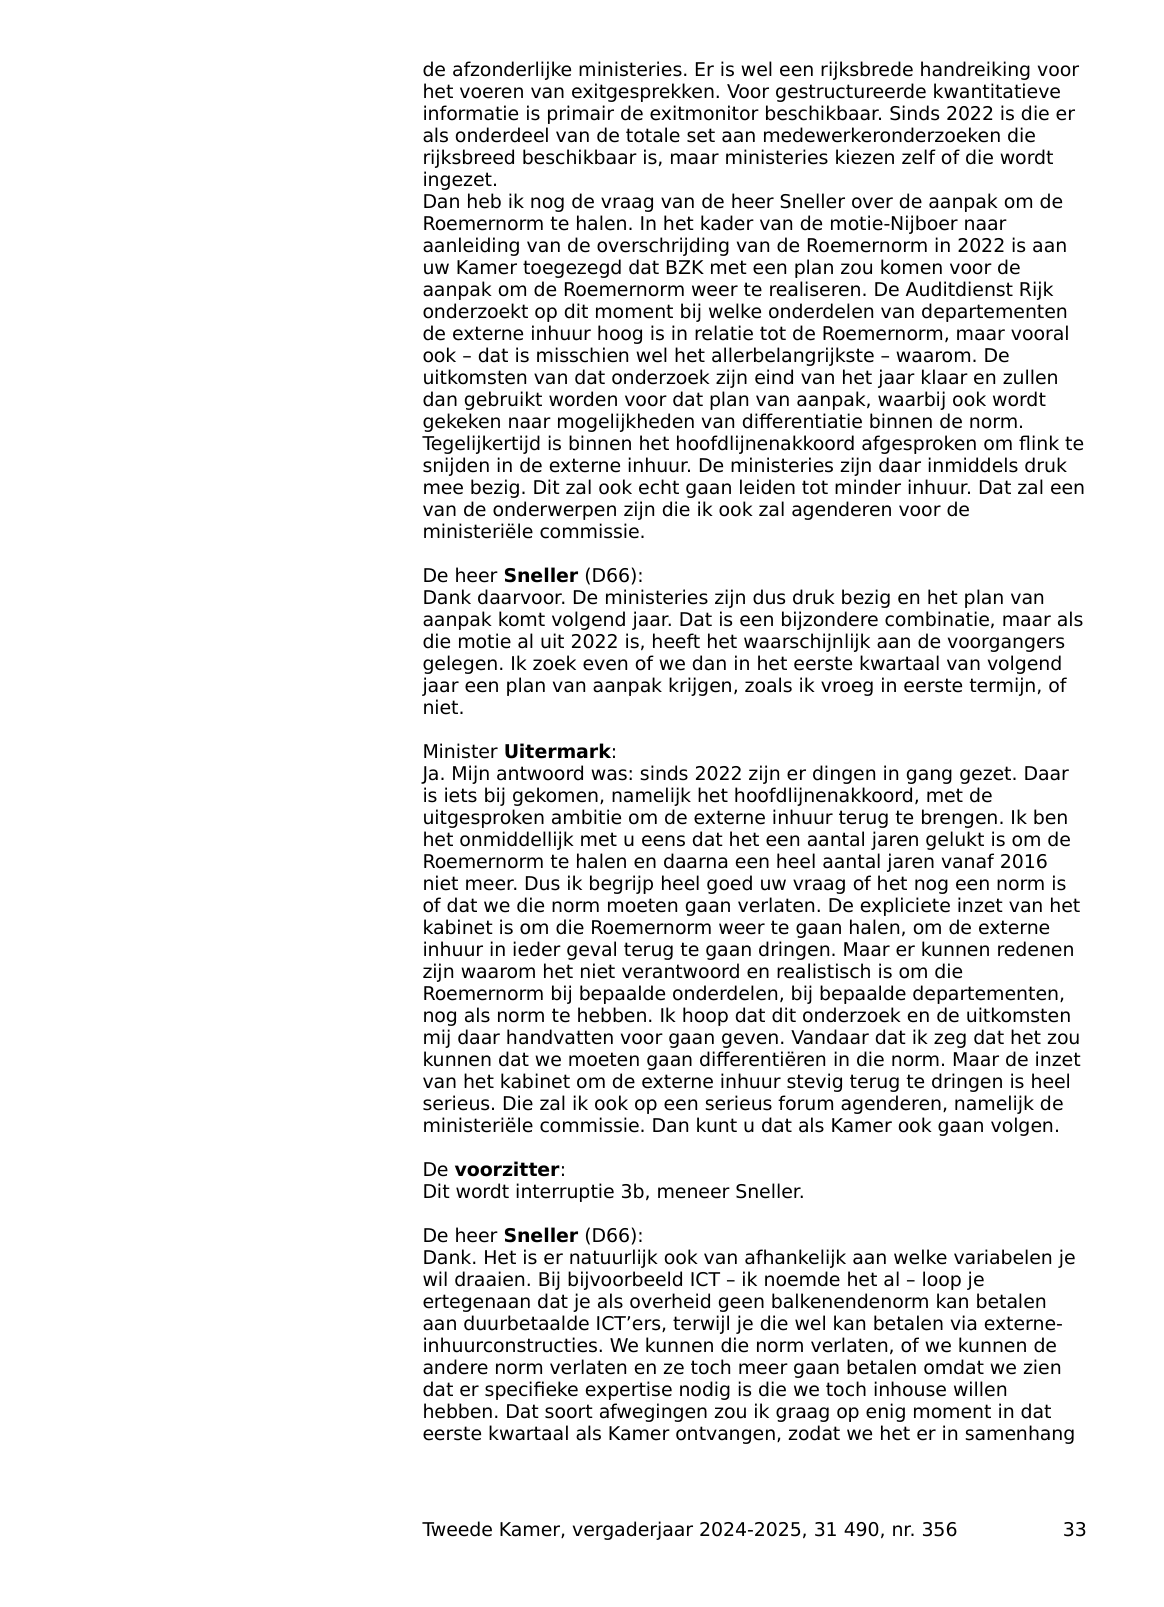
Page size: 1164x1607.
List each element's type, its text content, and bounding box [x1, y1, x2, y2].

text Dit wordt interruptie 3b, meneer Sneller. [422, 1181, 1087, 1203]
text Dan heb ik nog de vraag van de heer Sneller over de aanpak om de Roemernorm te halen. In het kader van de motie-Nijboer naar aanleiding van de overschrijding van de Roemernorm in 2022 is aan uw Kamer toegezegd dat BZK met een plan zou komen voor de aanpak om de Roemernorm weer te realiseren. De Auditdienst Rijk onderzoekt op dit moment bij welke onderdelen van departementen de externe inhuur hoog is in relatie tot de Roemernorm, maar vooral ook – dat is misschien wel het allerbelangrijkste – waarom. De uitkomsten van dat onderzoek zijn eind van het jaar klaar en zullen dan gebruikt worden voor dat plan van aanpak, waarbij ook wordt gekeken naar mogelijkheden van differentiatie binnen de norm. Tegelijkertijd is binnen het hoofdlijnenakkoord afgesproken om flink te snijden in de externe inhuur. De ministeries zijn daar inmiddels druk mee bezig. Dit zal ook echt gaan leiden tot minder inhuur. Dat zal een van de onderwerpen zijn die ik ook zal agenderen voor de ministeriële commissie. [422, 191, 1087, 543]
text Ja. Mijn antwoord was: sinds 2022 zijn er dingen in gang gezet. Daar is iets bij gekomen, namelijk het hoofdlijnenakkoord, met de uitgesproken ambitie om de externe inhuur terug te brengen. Ik ben het onmiddellijk met u eens dat het een aantal jaren gelukt is om de Roemernorm te halen en daarna een heel aantal jaren vanaf 2016 niet meer. Dus ik begrijp heel goed uw vraag of het nog een norm is of dat we die norm moeten gaan verlaten. De expliciete inzet van het kabinet is om die Roemernorm weer te gaan halen, om de externe inhuur in ieder geval terug te gaan dringen. Maar er kunnen redenen zijn waarom het niet verantwoord en realistisch is om die Roemernorm bij bepaalde onderdelen, bij bepaalde departementen, nog als norm te hebben. Ik hoop dat dit onderzoek en de uitkomsten mij daar handvatten voor gaan geven. Vandaar dat ik zeg dat het zou kunnen dat we moeten gaan differentiëren in die norm. Maar de inzet van het kabinet om de externe inhuur stevig terug te dringen is heel serieus. Die zal ik ook op een serieus forum agenderen, namelijk de ministeriële commissie. Dan kunt u dat als Kamer ook gaan volgen. [422, 763, 1087, 1136]
text De voorzitter: [422, 1159, 1087, 1181]
text Dank. Het is er natuurlijk ook van afhankelijk aan welke variabelen je wil draaien. Bij bijvoorbeeld ICT – ik noemde het al – loop je ertegenaan dat je als overheid geen balkenendenorm kan betalen aan duurbetaalde ICT’ers, terwijl je die wel kan betalen via externe-inhuurconstructies. We kunnen die norm verlaten, of we kunnen de andere norm verlaten en ze toch meer gaan betalen omdat we zien dat er specifieke expertise nodig is die we toch inhouse willen hebben. Dat soort afwegingen zou ik graag op enig moment in dat eerste kwartaal als Kamer ontvangen, zodat we het er in samenhang [422, 1247, 1087, 1444]
text De heer Sneller (D66): [422, 565, 1087, 587]
text Dank daarvoor. De ministeries zijn dus druk bezig en het plan van aanpak komt volgend jaar. Dat is een bijzondere combinatie, maar als die motie al uit 2022 is, heeft het waarschijnlijk aan de voorgangers gelegen. Ik zoek even of we dan in het eerste kwartaal van volgend jaar een plan van aanpak krijgen, zoals ik vroeg in eerste termijn, of niet. [422, 587, 1087, 719]
text Minister Uitermark: [422, 741, 1087, 763]
text de afzonderlijke ministeries. Er is wel een rijksbrede handreiking voor het voeren van exitgesprekken. Voor gestructureerde kwantitatieve informatie is primair de exitmonitor beschikbaar. Sinds 2022 is die er als onderdeel van de totale set aan medewerkeronderzoeken die rijksbreed beschikbaar is, maar ministeries kiezen zelf of die wordt ingezet. [422, 59, 1087, 191]
text De heer Sneller (D66): [422, 1225, 1087, 1247]
